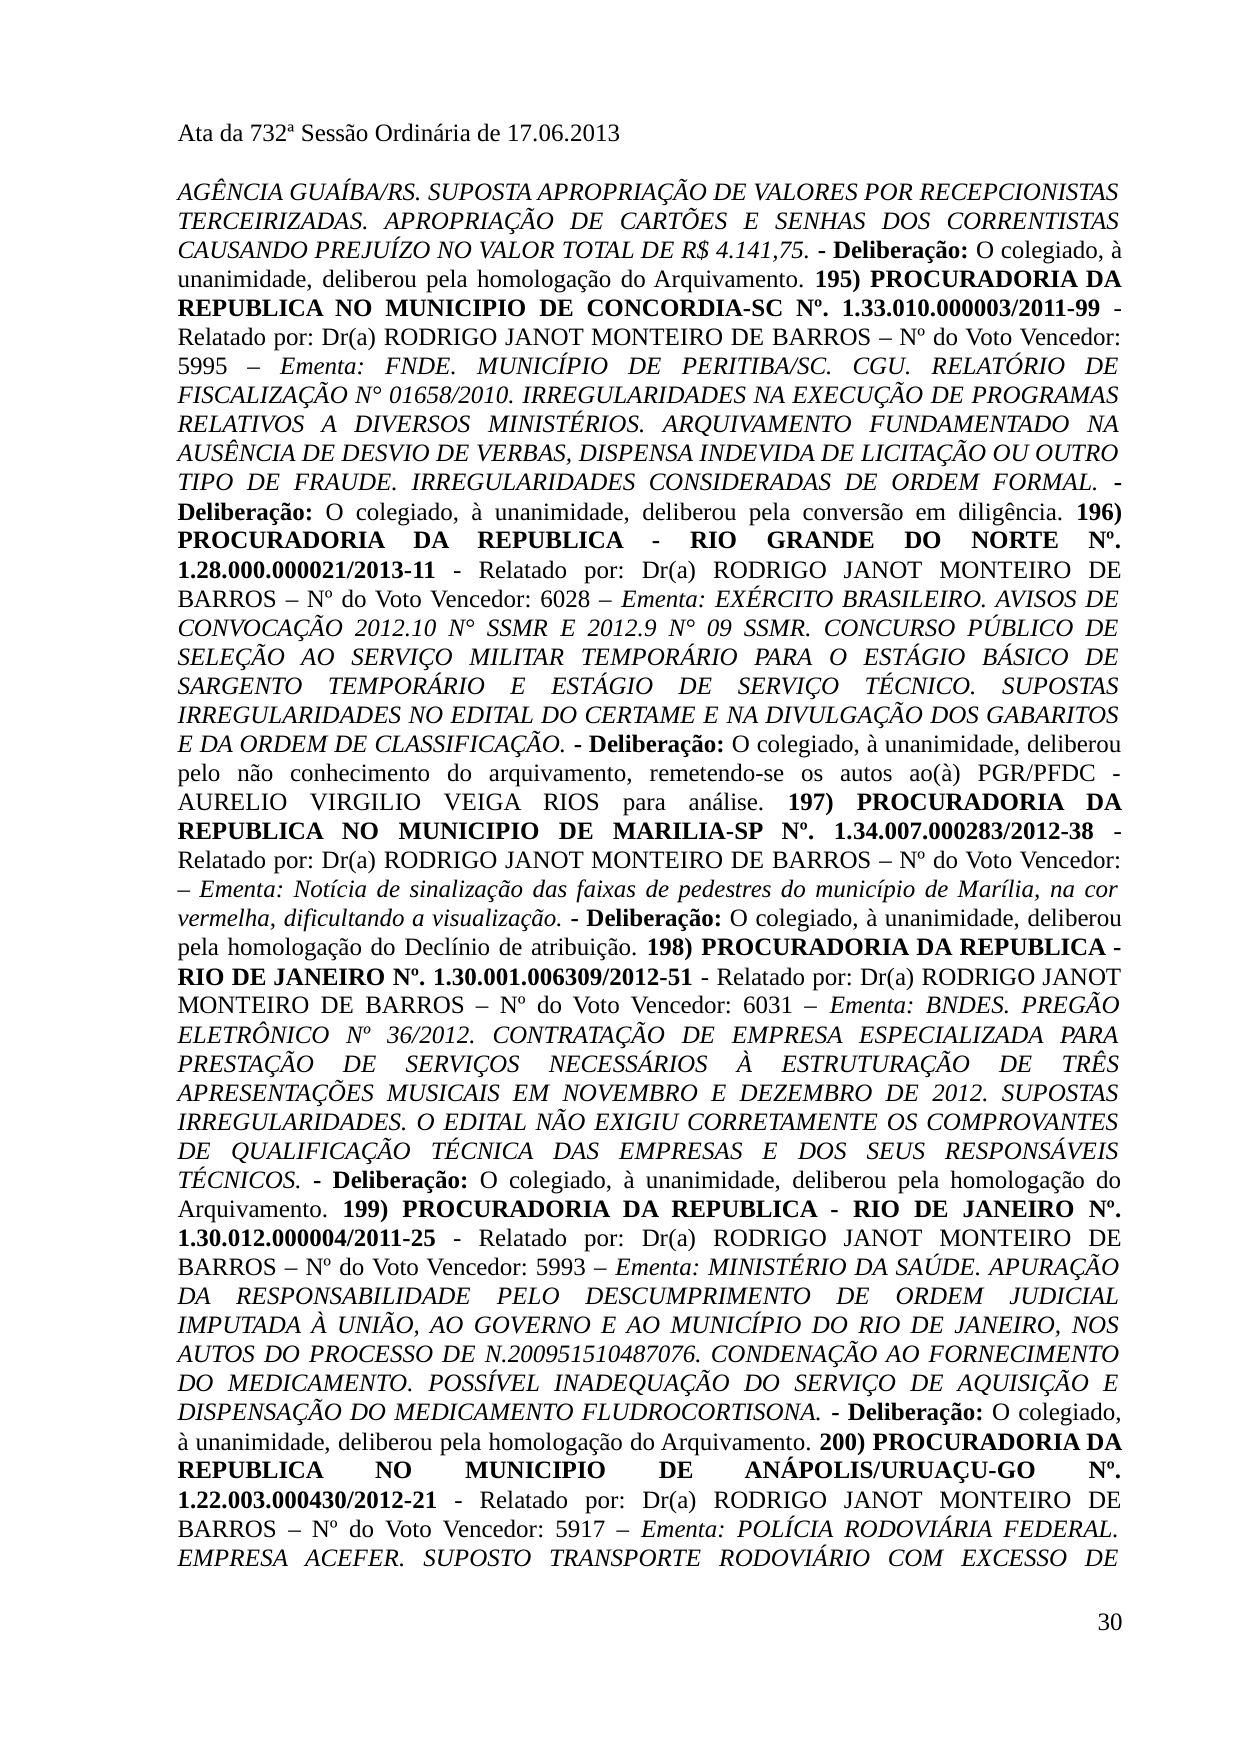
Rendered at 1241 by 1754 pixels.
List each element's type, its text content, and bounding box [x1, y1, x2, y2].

text AGÊNCIA GUAÍBA/RS. SUPOSTA APROPRIAÇÃO DE VALORES POR RECEPCIONISTAS TERCEIRIZADAS. APROPRIAÇÃO DE CARTÕES E SENHAS DOS CORRENTISTAS CAUSANDO PREJUÍZO NO VALOR TOTAL DE R$ 4.141,75. - Deliberação: O colegiado, à unanimidade, deliberou pela homologação do Arquivamento. 195) PROCURADORIA DA REPUBLICA NO MUNICIPIO DE CONCORDIA-SC Nº. 1.33.010.000003/2011-99 - Relatado por: Dr(a) RODRIGO JANOT MONTEIRO DE BARROS – Nº do Voto Vencedor: 5995 – Ementa: FNDE. MUNICÍPIO DE PERITIBA/SC. CGU. RELATÓRIO DE FISCALIZAÇÃO N° 01658/2010. IRREGULARIDADES NA EXECUÇÃO DE PROGRAMAS RELATIVOS A DIVERSOS MINISTÉRIOS. ARQUIVAMENTO FUNDAMENTADO NA AUSÊNCIA DE DESVIO DE VERBAS, DISPENSA INDEVIDA DE LICITAÇÃO OU OUTRO TIPO DE FRAUDE. IRREGULARIDADES CONSIDERADAS DE ORDEM FORMAL. - Deliberação: O colegiado, à unanimidade, deliberou pela conversão em diligência. 196) PROCURADORIA DA REPUBLICA - RIO GRANDE DO NORTE Nº. 1.28.000.000021/2013-11 - Relatado por: Dr(a) RODRIGO JANOT MONTEIRO DE BARROS – Nº do Voto Vencedor: 6028 – Ementa: EXÉRCITO BRASILEIRO. AVISOS DE CONVOCAÇÃO 2012.10 N° SSMR E 2012.9 N° 09 SSMR. CONCURSO PÚBLICO DE SELEÇÃO AO SERVIÇO MILITAR TEMPORÁRIO PARA O ESTÁGIO BÁSICO DE SARGENTO TEMPORÁRIO E ESTÁGIO DE SERVIÇO TÉCNICO. SUPOSTAS IRREGULARIDADES NO EDITAL DO CERTAME E NA DIVULGAÇÃO DOS GABARITOS E DA ORDEM DE CLASSIFICAÇÃO. - Deliberação: O colegiado, à unanimidade, deliberou pelo não conhecimento do arquivamento, remetendo-se os autos ao(à) PGR/PFDC - AURELIO VIRGILIO VEIGA RIOS para análise. 197) PROCURADORIA DA REPUBLICA NO MUNICIPIO DE MARILIA-SP Nº. 1.34.007.000283/2012-38 - Relatado por: Dr(a) RODRIGO JANOT MONTEIRO DE BARROS – Nº do Voto Vencedor: – Ementa: Notícia de sinalização das faixas de pedestres do município de Marília, na cor vermelha, dificultando a visualização. - Deliberação: O colegiado, à unanimidade, deliberou pela homologação do Declínio de atribuição. 198) PROCURADORIA DA REPUBLICA - RIO DE JANEIRO Nº. 1.30.001.006309/2012-51 - Relatado por: Dr(a) RODRIGO JANOT MONTEIRO DE BARROS – Nº do Voto Vencedor: 6031 – Ementa: BNDES. PREGÃO ELETRÔNICO Nº 36/2012. CONTRATAÇÃO DE EMPRESA ESPECIALIZADA PARA PRESTAÇÃO DE SERVIÇOS NECESSÁRIOS À ESTRUTURAÇÃO DE TRÊS APRESENTAÇÕES MUSICAIS EM NOVEMBRO E DEZEMBRO DE 2012. SUPOSTAS IRREGULARIDADES. O EDITAL NÃO EXIGIU CORRETAMENTE OS COMPROVANTES DE QUALIFICAÇÃO TÉCNICA DAS EMPRESAS E DOS SEUS RESPONSÁVEIS TÉCNICOS. - Deliberação: O colegiado, à unanimidade, deliberou pela homologação do Arquivamento. 199) PROCURADORIA DA REPUBLICA - RIO DE JANEIRO Nº. 1.30.012.000004/2011-25 - Relatado por: Dr(a) RODRIGO JANOT MONTEIRO DE BARROS – Nº do Voto Vencedor: 5993 – Ementa: MINISTÉRIO DA SAÚDE. APURAÇÃO DA RESPONSABILIDADE PELO DESCUMPRIMENTO DE ORDEM JUDICIAL IMPUTADA À UNIÃO, AO GOVERNO E AO MUNICÍPIO DO RIO DE JANEIRO, NOS AUTOS DO PROCESSO DE N.200951510487076. CONDENAÇÃO AO FORNECIMENTO DO MEDICAMENTO. POSSÍVEL INADEQUAÇÃO DO SERVIÇO DE AQUISIÇÃO E DISPENSAÇÃO DO MEDICAMENTO FLUDROCORTISONA. - Deliberação: O colegiado, à unanimidade, deliberou pela homologação do Arquivamento. 200) PROCURADORIA DA REPUBLICA NO MUNICIPIO DE ANÁPOLIS/URUAÇU-GO Nº. 1.22.003.000430/2012-21 - Relatado por: Dr(a) RODRIGO JANOT MONTEIRO DE BARROS – Nº do Voto Vencedor: 5917 – Ementa: POLÍCIA RODOVIÁRIA FEDERAL. EMPRESA ACEFER. SUPOSTO TRANSPORTE RODOVIÁRIO COM EXCESSO DE [177, 177, 1122, 1572]
